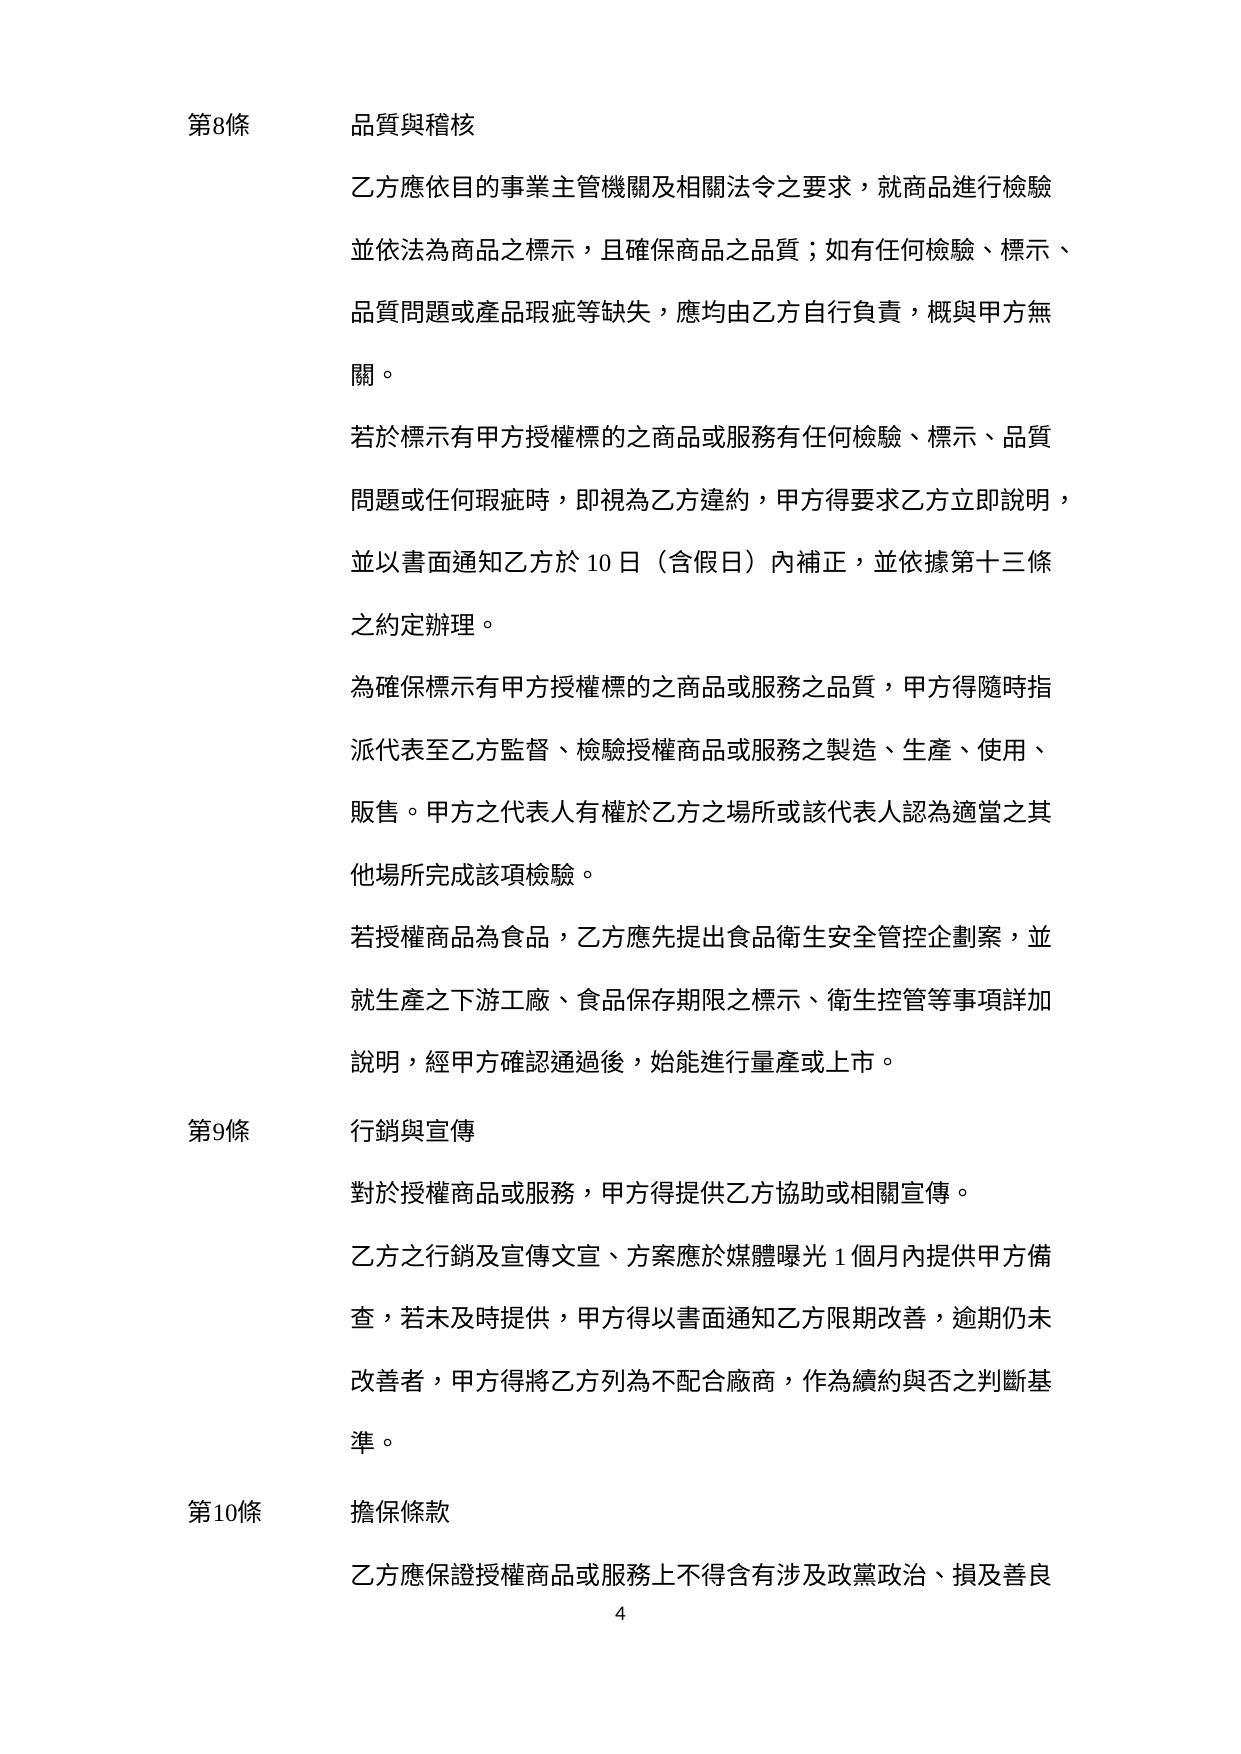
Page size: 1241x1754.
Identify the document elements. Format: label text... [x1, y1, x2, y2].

text 為確保標示有甲方授權標的之商品或服務之品質，甲方得隨時指派代表至乙方監督、檢驗授權商品或服務之製造、生產、使用、販售。甲方之代表人有權於乙方之場所或該代表人認為適當之其他場所完成該項檢驗。 [350, 644, 1053, 894]
text 乙方應依目的事業主管機關及相關法令之要求，就商品進行檢驗並依法為商品之標示，且確保商品之品質；如有任何檢驗、標示、品質問題或產品瑕疵等缺失，應均由乙方自行負責，概與甲方無關。 [350, 144, 1053, 394]
text 乙方應保證授權商品或服務上不得含有涉及政黨政治、損及善良 [350, 1532, 1053, 1594]
list 擔保條款 [187, 1482, 1053, 1532]
text 若於標示有甲方授權標的之商品或服務有任何檢驗、標示、品質問題或任何瑕疵時，即視為乙方違約，甲方得要求乙方立即說明，並以書面通知乙方於10日（含假日）內補正，並依據第十三條之約定辦理。 [350, 394, 1053, 644]
list 品質與稽核 [187, 94, 1053, 144]
list 行銷與宣傳 [187, 1100, 1053, 1150]
text 對於授權商品或服務，甲方得提供乙方協助或相關宣傳。 [350, 1150, 1053, 1213]
text 若授權商品為食品，乙方應先提出食品衛生安全管控企劃案，並就生產之下游工廠、食品保存期限之標示、衛生控管等事項詳加說明，經甲方確認通過後，始能進行量產或上市。 [350, 894, 1053, 1082]
text 乙方之行銷及宣傳文宣、方案應於媒體曝光1個月內提供甲方備查，若未及時提供，甲方得以書面通知乙方限期改善，逾期仍未改善者，甲方得將乙方列為不配合廠商，作為續約與否之判斷基準。 [350, 1213, 1053, 1463]
